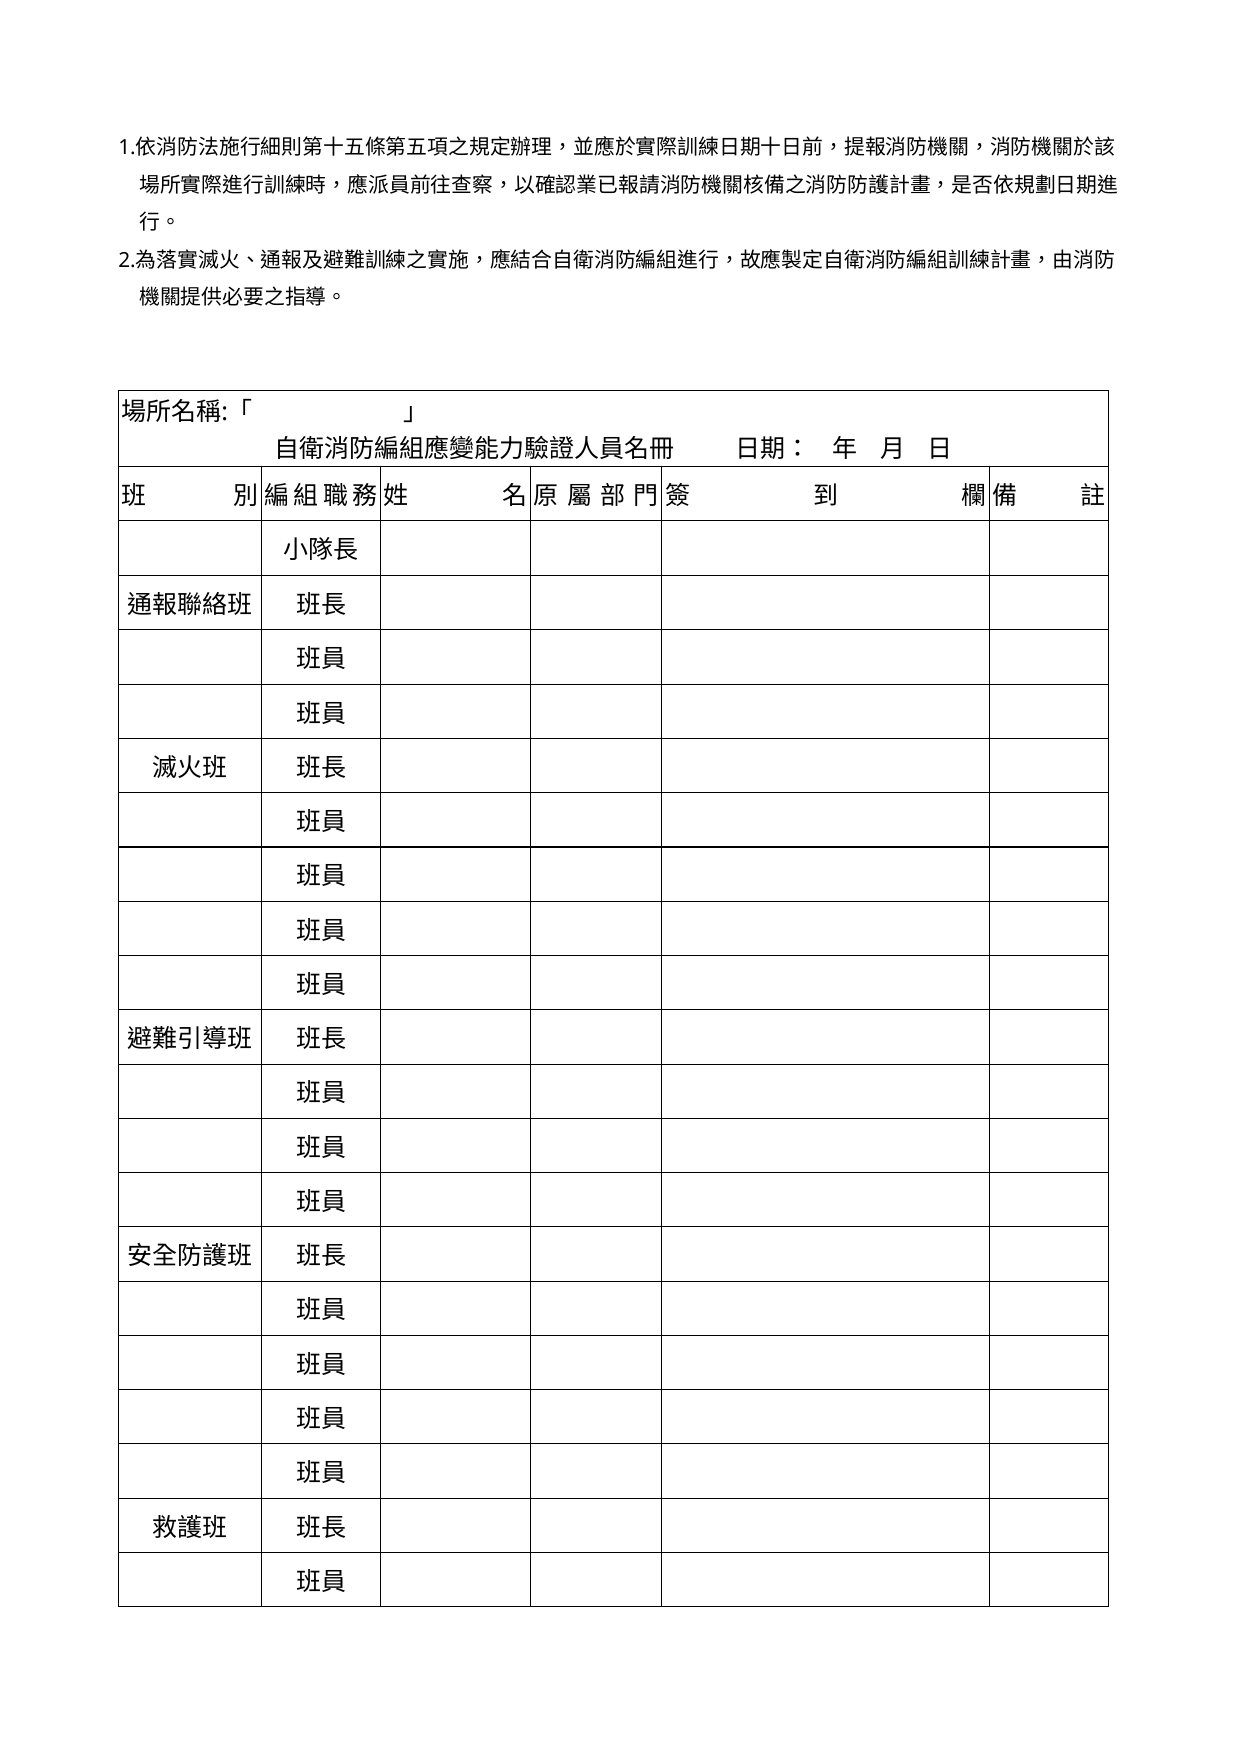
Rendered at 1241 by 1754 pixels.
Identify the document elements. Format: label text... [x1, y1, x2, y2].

table_cell [381, 1553, 530, 1606]
table_cell [990, 1444, 1108, 1498]
table_cell [119, 1336, 261, 1389]
table_cell 班員 [262, 793, 380, 846]
table_cell [662, 1065, 989, 1118]
table_cell [662, 521, 989, 575]
table_cell 班長 [262, 1499, 380, 1552]
table_cell [662, 902, 989, 955]
table_cell [662, 1390, 989, 1443]
table_cell 原屬部門 [531, 467, 661, 520]
table_cell [990, 1390, 1108, 1443]
table_cell [381, 1390, 530, 1443]
text 1.依消防法施行細則第十五條第五項之規定辦理，並應於實際訓練日期十日前，提報消防機關，消防機關於該場所實際進行訓練時，應派員前往查察，以確認業已報請消防機關核備之消防防護計畫，是否依規劃日期進行。 [118, 127, 1122, 239]
table_cell [662, 685, 989, 738]
table_cell [990, 630, 1108, 683]
table_cell [119, 848, 261, 901]
table_cell [531, 1010, 661, 1063]
table_cell 滅火班 [119, 739, 261, 792]
table_cell [662, 1444, 989, 1498]
table_cell [990, 1065, 1108, 1118]
table_cell 姓名 [381, 467, 530, 520]
table_cell [990, 1173, 1108, 1226]
table_cell [662, 1499, 989, 1552]
table_cell [990, 1227, 1108, 1281]
table_cell [119, 630, 261, 683]
table_cell [119, 1173, 261, 1226]
table_cell 班員 [262, 902, 380, 955]
table_cell [119, 793, 261, 846]
table_cell [531, 793, 661, 846]
table_cell [119, 1119, 261, 1172]
table_cell [990, 1010, 1108, 1063]
table_cell [381, 848, 530, 901]
table_cell [662, 956, 989, 1009]
table_cell [381, 1227, 530, 1281]
table_cell [119, 1444, 261, 1498]
table_cell [662, 1336, 989, 1389]
table_cell [381, 956, 530, 1009]
table_cell [381, 576, 530, 629]
table_cell 救護班 [119, 1499, 261, 1552]
table_cell [662, 1119, 989, 1172]
table_cell [381, 630, 530, 683]
table_cell [662, 793, 989, 846]
table_cell [662, 1282, 989, 1335]
table_cell [990, 956, 1108, 1009]
table_cell 班員 [262, 1282, 380, 1335]
text 2.為落實滅火、通報及避難訓練之實施，應結合自衛消防編組進行，故應製定自衛消防編組訓練計畫，由消防機關提供必要之指導。 [118, 239, 1122, 314]
table_cell [662, 739, 989, 792]
table_cell [662, 630, 989, 683]
table_cell [990, 848, 1108, 901]
table_cell 班別 [119, 467, 261, 520]
table_cell [531, 1173, 661, 1226]
table_cell 班長 [262, 739, 380, 792]
table_cell 班員 [262, 685, 380, 738]
table_cell 班長 [262, 1227, 380, 1281]
table_cell [381, 1010, 530, 1063]
table_cell [531, 1553, 661, 1606]
table_cell [531, 1336, 661, 1389]
table_cell 編組職務 [262, 467, 380, 520]
table_cell [990, 685, 1108, 738]
table_cell [531, 1119, 661, 1172]
table_cell [990, 1119, 1108, 1172]
table_cell 班長 [262, 1010, 380, 1063]
table_cell 班員 [262, 1336, 380, 1389]
table_cell [119, 1282, 261, 1335]
table_cell [531, 1282, 661, 1335]
table_cell [531, 1444, 661, 1498]
table_cell [381, 685, 530, 738]
table_cell 班員 [262, 1065, 380, 1118]
table_cell [531, 1065, 661, 1118]
table_cell [531, 848, 661, 901]
table_cell [531, 1499, 661, 1552]
table_cell [119, 1553, 261, 1606]
table_cell [662, 1553, 989, 1606]
table_cell 班員 [262, 956, 380, 1009]
table_cell 班長 [262, 576, 380, 629]
table_cell [662, 1227, 989, 1281]
table_cell [531, 630, 661, 683]
table_cell [662, 1173, 989, 1226]
table_cell 班員 [262, 848, 380, 901]
table_cell [381, 1336, 530, 1389]
table_cell [119, 1065, 261, 1118]
table_cell [990, 1282, 1108, 1335]
table_cell [119, 1390, 261, 1443]
table_cell [531, 1227, 661, 1281]
table_cell [662, 576, 989, 629]
table_cell [531, 685, 661, 738]
table_cell 備註 [990, 467, 1108, 520]
table_cell [531, 1390, 661, 1443]
table_cell [381, 1499, 530, 1552]
table_cell [531, 521, 661, 575]
table_cell [119, 685, 261, 738]
table_cell [381, 1119, 530, 1172]
table_cell [990, 1336, 1108, 1389]
table_cell [990, 1553, 1108, 1606]
table_cell 班員 [262, 1119, 380, 1172]
table_cell 小隊長 [262, 521, 380, 575]
table_cell [531, 956, 661, 1009]
table_cell [662, 1010, 989, 1063]
table_cell [662, 848, 989, 901]
table_cell 班員 [262, 1444, 380, 1498]
table_cell [381, 521, 530, 575]
table_cell 安全防護班 [119, 1227, 261, 1281]
table_cell [990, 902, 1108, 955]
table_cell 通報聯絡班 [119, 576, 261, 629]
table_cell [381, 793, 530, 846]
table_cell [381, 1444, 530, 1498]
table_cell [531, 739, 661, 792]
table_cell 班員 [262, 1390, 380, 1443]
table_cell [990, 521, 1108, 575]
table_cell [990, 793, 1108, 846]
table_cell 避難引導班 [119, 1010, 261, 1063]
table_cell [119, 956, 261, 1009]
table_cell [119, 902, 261, 955]
table_cell [531, 576, 661, 629]
table_cell [531, 902, 661, 955]
table_cell [381, 739, 530, 792]
table_cell [381, 1065, 530, 1118]
table_cell [990, 739, 1108, 792]
table_cell [381, 902, 530, 955]
table_cell 班員 [262, 1553, 380, 1606]
table_cell 班員 [262, 630, 380, 683]
table_cell [990, 1499, 1108, 1552]
table_cell 班員 [262, 1173, 380, 1226]
table_header 場所名稱:「 」 自衛消防編組應變能力驗證人員名冊 日期： 年 月 日 [119, 391, 1108, 466]
table_cell 簽到欄 [662, 467, 989, 520]
table_cell [990, 576, 1108, 629]
table_cell [381, 1173, 530, 1226]
table_cell [381, 1282, 530, 1335]
table_cell [119, 521, 261, 575]
